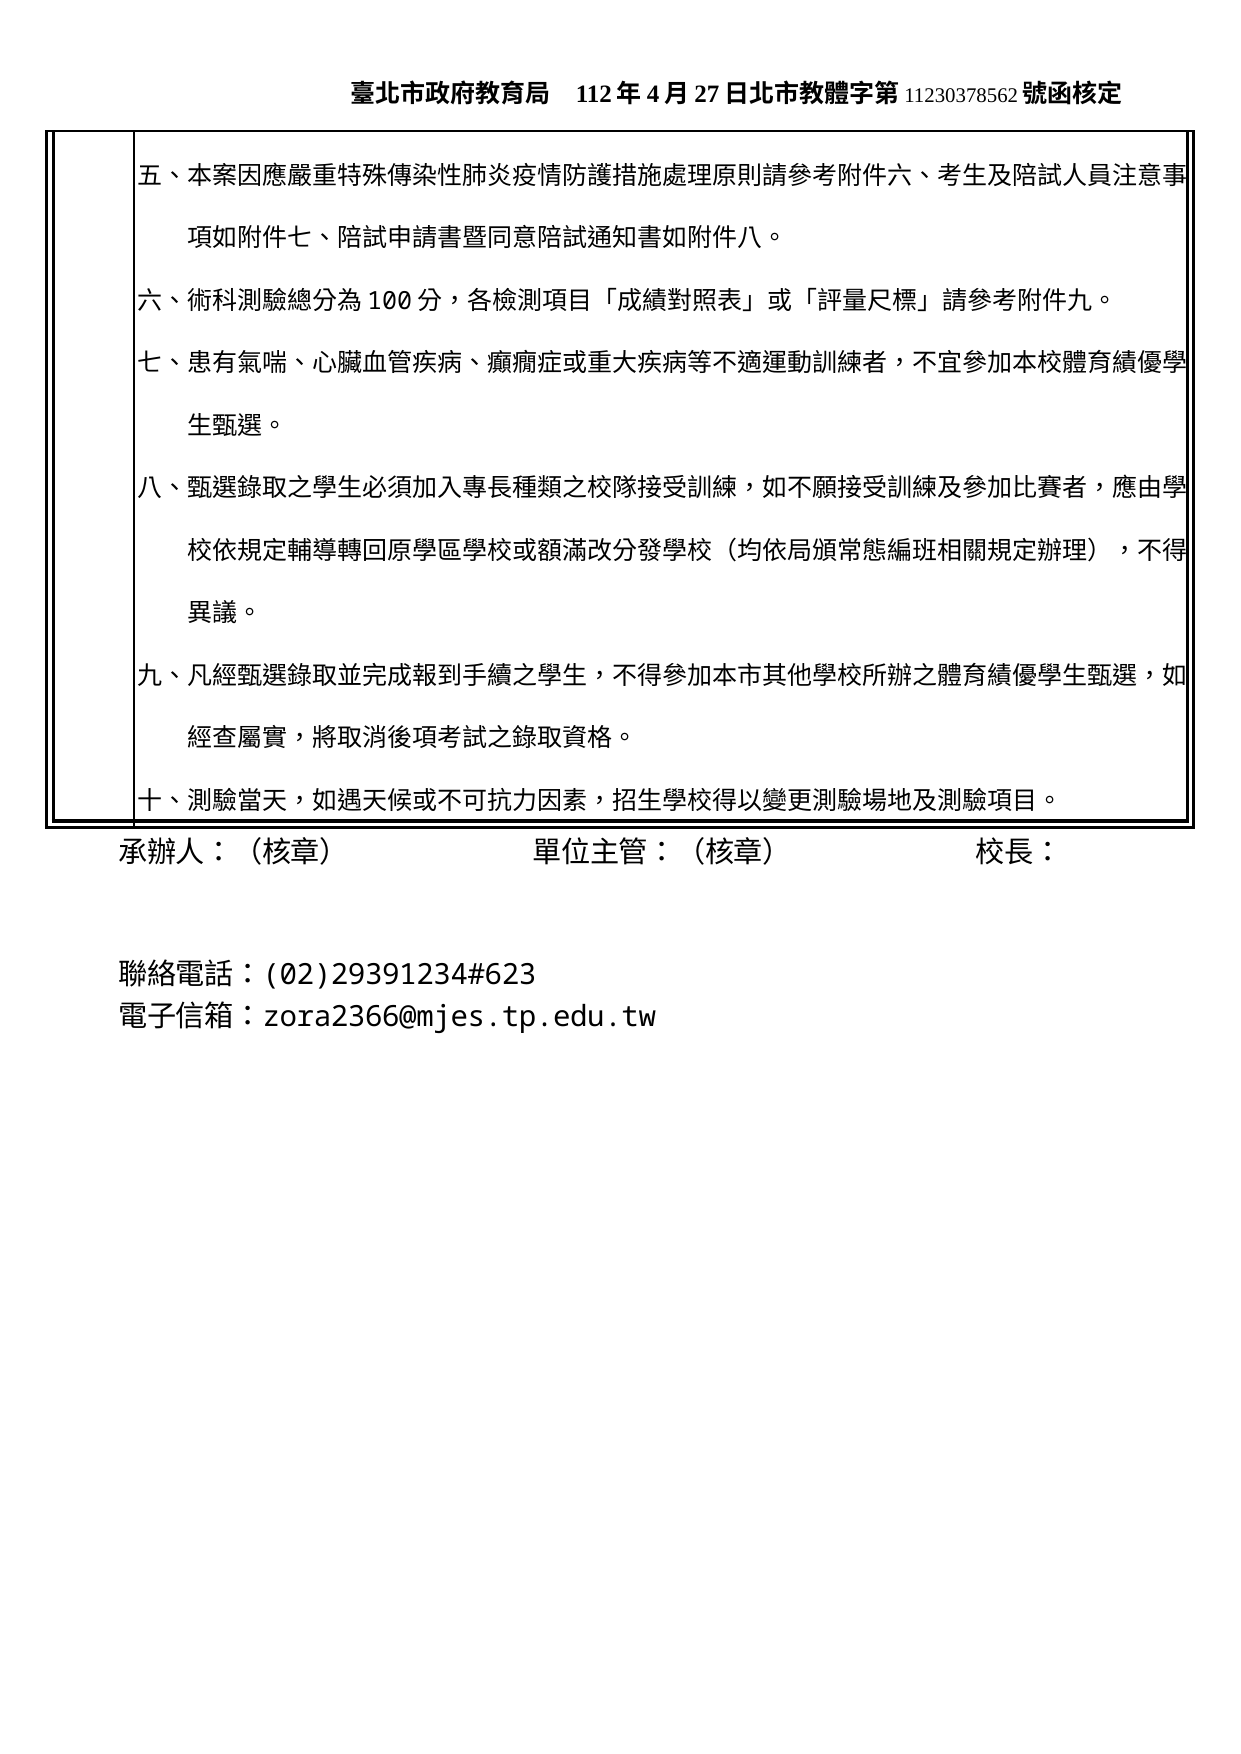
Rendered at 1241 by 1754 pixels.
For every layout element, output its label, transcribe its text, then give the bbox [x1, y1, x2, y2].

text 電子信箱：zora2366@mjes.tp.edu.tw [118, 993, 1122, 1035]
table_cell [55, 132, 133, 819]
text 承辦人：（核章） 單位主管：（核章） 校長： [118, 829, 1122, 871]
table_cell 五、本案因應嚴重特殊傳染性肺炎疫情防護措施處理原則請參考附件六、考生及陪試人員注意事項如附件七、陪試申請書暨同意陪試通知書如附件八。 六、術科測驗總分為100分，各檢測項目「成績對照表」或「評量尺標」請參考附件九。 七、患有氣喘、心臟血管疾病、癲癇症或重大疾病等不適運動訓練者，不宜參加本校體育績優學生甄選。 八、甄選錄取之學生必須加入專長種類之校隊接受訓練，如不願接受訓練及參加比賽者，應由學校依規定輔導轉回原學區學校或額滿改分發學校（均依局頒常態編班相關規定辦理），不得異議。 九、凡經甄選錄取並完成報到手續之學生，不得參加本市其他學校所辦之體育績優學生甄選，如經查屬實，將取消後項考試之錄取資格。 十、測驗當天，如遇天候或不可抗力因素，招生學校得以變更測驗場地及測驗項目。 [135, 132, 1186, 819]
text 聯絡電話：(02)29391234#623 [118, 950, 1122, 993]
